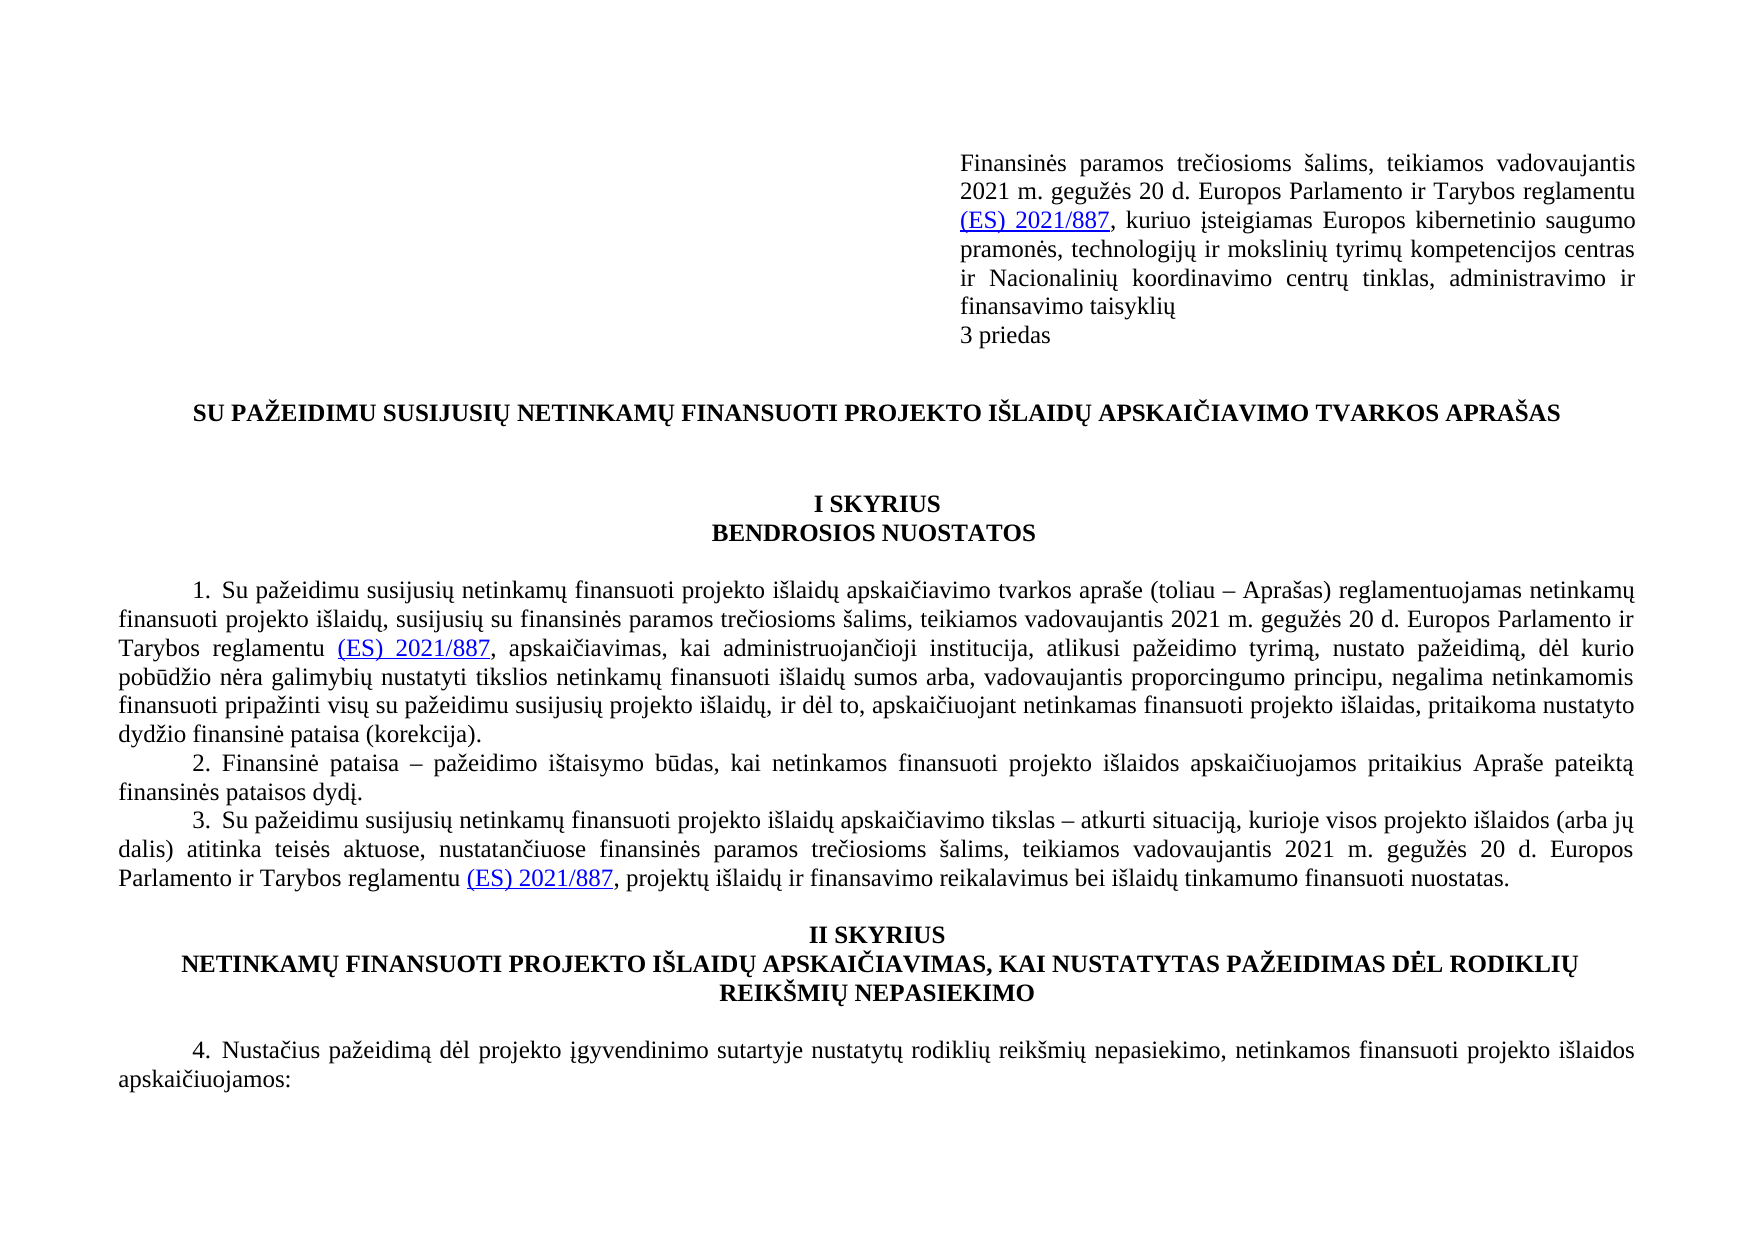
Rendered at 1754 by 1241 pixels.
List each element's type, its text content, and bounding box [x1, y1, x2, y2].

text Finansinės paramos trečiosioms šalims, teikiamos vadovaujantis 2021 m. gegužės 20 d. Europos Parlamento ir Tarybos reglamentu (ES) 2021/887, kuriuo įsteigiamas Europos kibernetinio saugumo pramonės, technologijų ir mokslinių tyrimų kompetencijos centras ir Nacionalinių koordinavimo centrų tinklas, administravimo ir finansavimo taisyklių [960, 148, 1636, 320]
text 2. Finansinė pataisa – pažeidimo ištaisymo būdas, kai netinkamos finansuoti projekto išlaidos apskaičiuojamos pritaikius Apraše pateiktą finansinės pataisos dydį. [118, 748, 1636, 805]
text BENDROSIOS NUOSTATOS [118, 518, 1636, 547]
text SU PAŽEIDIMU SUSIJUSIŲ NETINKAMŲ FINANSUOTI PROJEKTO IŠLAIDŲ APSKAIČIAVIMO TVARKOS APRAŠAS [118, 398, 1636, 427]
text II SKYRIUS [118, 920, 1636, 949]
text 1. Su pažeidimu susijusių netinkamų finansuoti projekto išlaidų apskaičiavimo tvarkos apraše (toliau – Aprašas) reglamentuojamas netinkamų finansuoti projekto išlaidų, susijusių su finansinės paramos trečiosioms šalims, teikiamos vadovaujantis 2021 m. gegužės 20 d. Europos Parlamento ir Tarybos reglamentu (ES) 2021/887, apskaičiavimas, kai administruojančioji institucija, atlikusi pažeidimo tyrimą, nustato pažeidimą, dėl kurio pobūdžio nėra galimybių nustatyti tikslios netinkamų finansuoti išlaidų sumos arba, vadovaujantis proporcingumo principu, negalima netinkamomis finansuoti pripažinti visų su pažeidimu susijusių projekto išlaidų, ir dėl to, apskaičiuojant netinkamas finansuoti projekto išlaidas, pritaikoma nustatyto dydžio finansinė pataisa (korekcija). [118, 575, 1636, 748]
text 3. Su pažeidimu susijusių netinkamų finansuoti projekto išlaidų apskaičiavimo tikslas – atkurti situaciją, kurioje visos projekto išlaidos (arba jų dalis) atitinka teisės aktuose, nustatančiuose finansinės paramos trečiosioms šalims, teikiamos vadovaujantis 2021 m. gegužės 20 d. Europos Parlamento ir Tarybos reglamentu (ES) 2021/887, projektų išlaidų ir finansavimo reikalavimus bei išlaidų tinkamumo finansuoti nuostatas. [118, 805, 1636, 892]
text 3 priedas [960, 320, 1636, 349]
text I SKYRIUS [118, 489, 1636, 518]
text 4. Nustačius pažeidimą dėl projekto įgyvendinimo sutartyje nustatytų rodiklių reikšmių nepasiekimo, netinkamos finansuoti projekto išlaidos apskaičiuojamos: [118, 1035, 1636, 1093]
text NETINKAMŲ FINANSUOTI PROJEKTO IŠLAIDŲ APSKAIČIAVIMAS, KAI NUSTATYTAS PAŽEIDIMAS DĖL RODIKLIŲ REIKŠMIŲ NEPASIEKIMO [118, 949, 1636, 1007]
